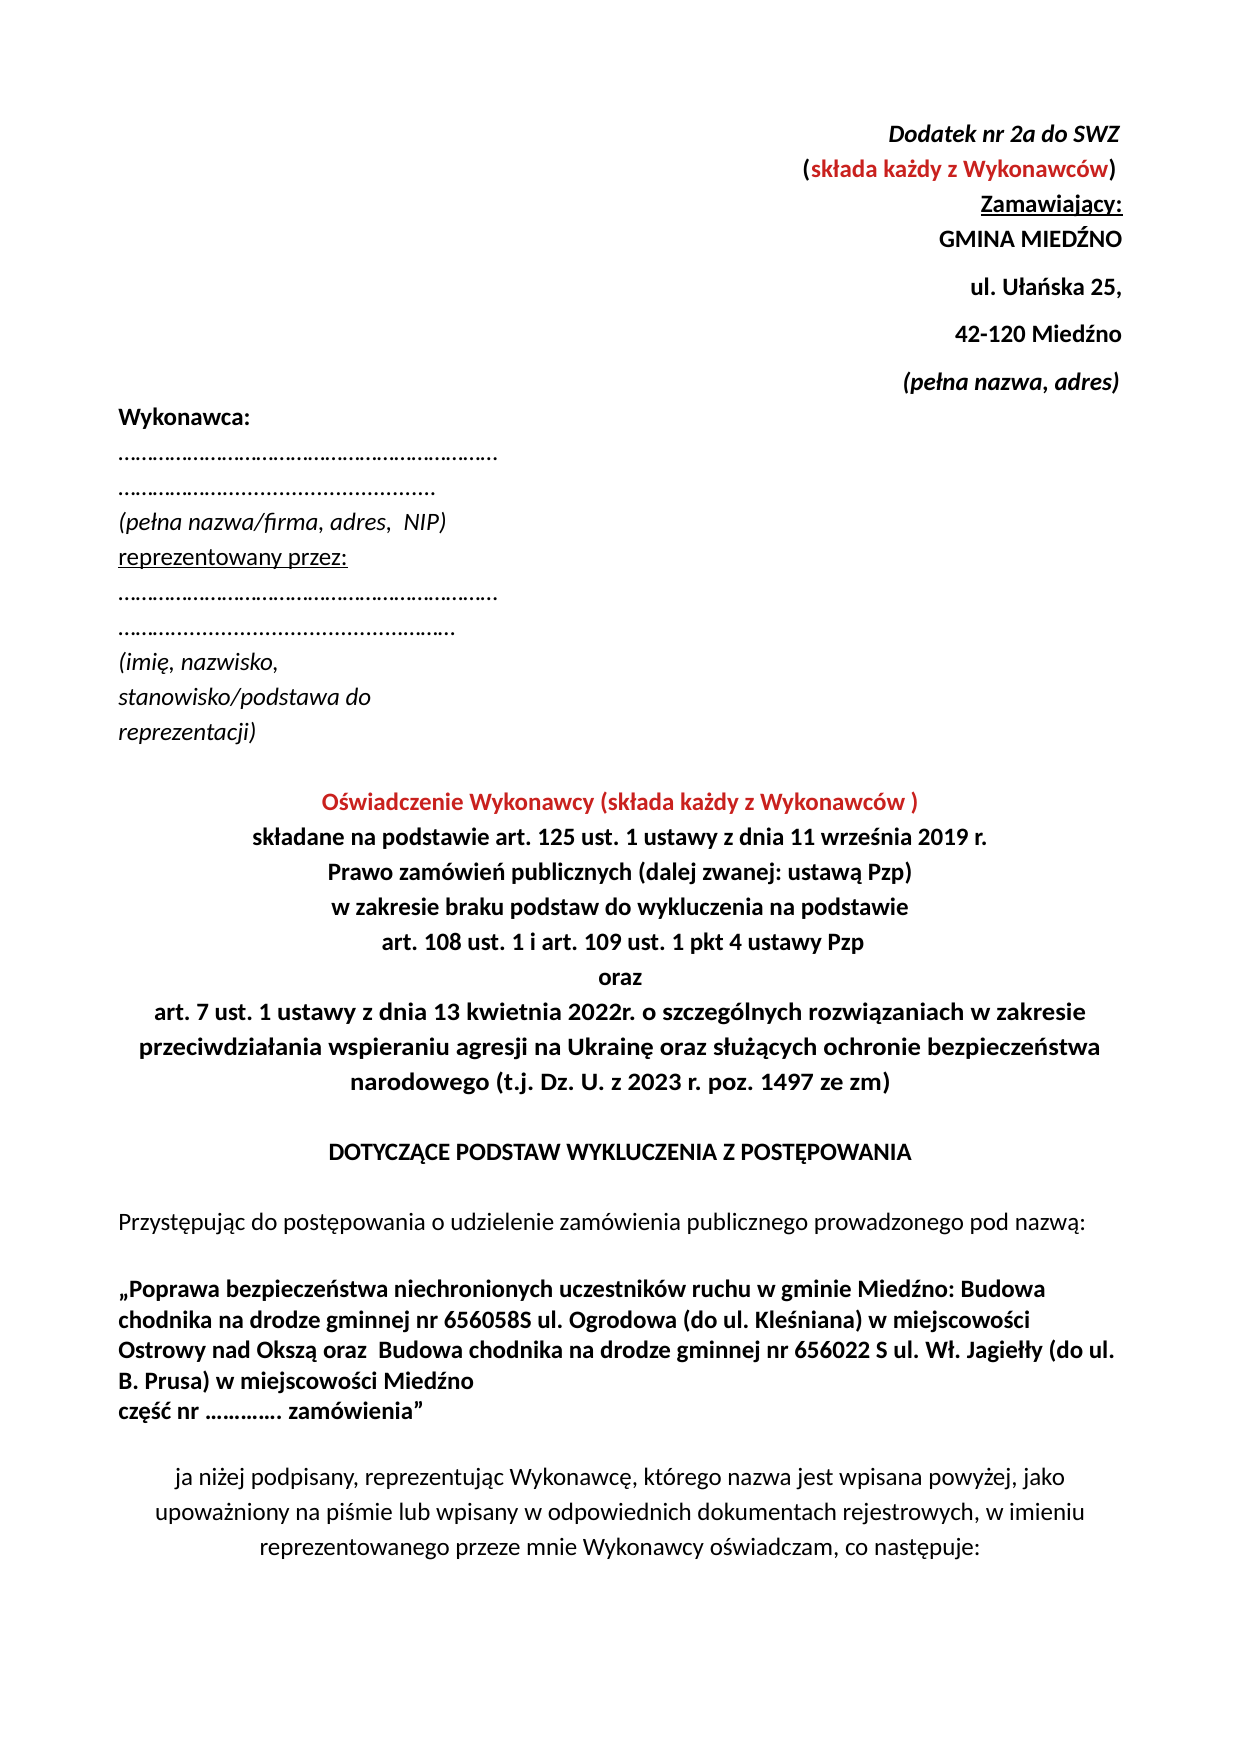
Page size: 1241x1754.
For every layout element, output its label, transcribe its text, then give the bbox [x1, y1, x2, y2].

text ja niżej podpisany, reprezentując Wykonawcę, którego nazwa jest wpisana powyżej, jako upoważniony na piśmie lub wpisany w odpowiednich dokumentach rejestrowych, w imieniu reprezentowanego przeze mnie Wykonawcy oświadczam, co następuje: [118, 1461, 1122, 1562]
text reprezentowany przez: [118, 541, 1122, 571]
text ul. Ułańska 25, [738, 271, 1122, 301]
text 42-120 Miedźno [738, 318, 1122, 349]
text (składa każdy z Wykonawców) [118, 153, 1122, 184]
text oraz [118, 961, 1122, 991]
text art. 108 ust. 1 i art. 109 ust. 1 pkt 4 ustawy Pzp [118, 926, 1122, 956]
text DOTYCZĄCE PODSTAW WYKLUCZENIA Z POSTĘPOWANIA [118, 1136, 1122, 1166]
text składane na podstawie art. 125 ust. 1 ustawy z dnia 11 września 2019 r. [118, 821, 1122, 851]
text (imię, nazwisko, stanowisko/podstawa do reprezentacji) [118, 646, 502, 746]
text część nr …………. zamówienia” [118, 1396, 1122, 1426]
text Prawo zamówień publicznych (dalej zwanej: ustawą Pzp) [118, 856, 1122, 886]
text Przystępując do postępowania o udzielenie zamówienia publicznego prowadzonego pod nazwą: [118, 1206, 1122, 1269]
text „Poprawa bezpieczeństwa niechronionych uczestników ruchu w gminie Miedźno: Budowa chodnika na drodze gminnej nr 656058S ul. Ogrodowa (do ul. Kleśniana) w miejscowości Ostrowy nad Okszą oraz Budowa chodnika na drodze gminnej nr 656022 S ul. Wł. Jagiełły (do ul. B. Prusa) w miejscowości Miedźno [118, 1273, 1122, 1396]
text Oświadczenie Wykonawcy (składa każdy z Wykonawców ) [118, 786, 1122, 816]
text (pełna nazwa/firma, adres, NIP) [118, 506, 502, 536]
text w zakresie braku podstaw do wykluczenia na podstawie [118, 891, 1122, 921]
text ………………………………………………………………….....................................……… [118, 576, 502, 641]
text Wykonawca: [118, 401, 1122, 431]
text ………………………………………………………………………….................................. [118, 436, 502, 501]
text Zamawiający: [118, 188, 1122, 219]
text Dodatek nr 2a do SWZ [118, 118, 1122, 149]
text art. 7 ust. 1 ustawy z dnia 13 kwietnia 2022r. o szczególnych rozwiązaniach w zakresie przeciwdziałania wspieraniu agresji na Ukrainę oraz służących ochronie bezpieczeństwa narodowego (t.j. Dz. U. z 2023 r. poz. 1497 ze zm) [118, 996, 1122, 1096]
text GMINA MIEDŹNO [738, 223, 1122, 254]
text (pełna nazwa, adres) [121, 366, 1122, 396]
